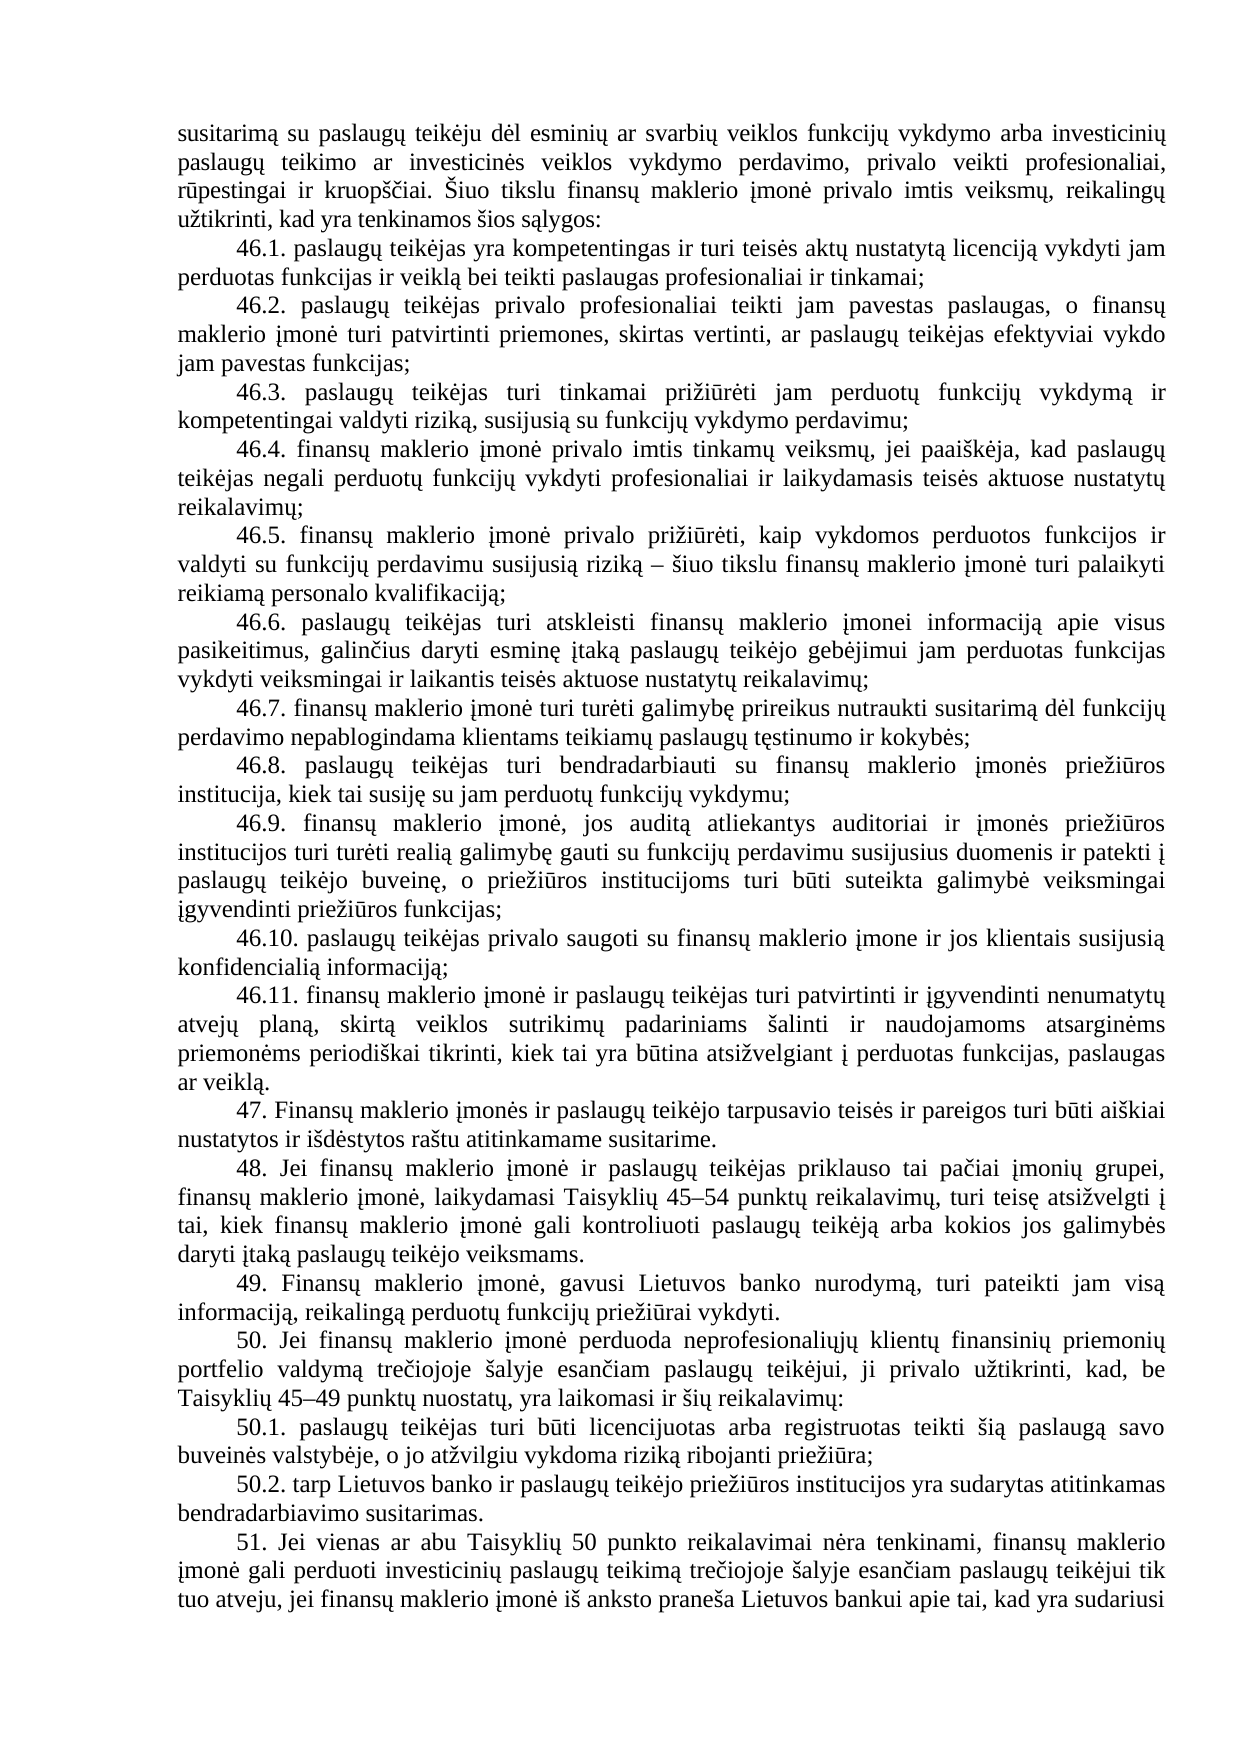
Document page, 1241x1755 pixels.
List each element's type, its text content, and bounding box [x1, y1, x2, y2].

text 46.7. finansų maklerio įmonė turi turėti galimybę prireikus nutraukti susitarimą dėl funkcijų perdavimo nepablogindama klientams teikiamų paslaugų tęstinumo ir kokybės; [177, 693, 1166, 751]
text 50. Jei finansų maklerio įmonė perduoda neprofesionaliųjų klientų finansinių priemonių portfelio valdymą trečiojoje šalyje esančiam paslaugų teikėjui, ji privalo užtikrinti, kad, be Taisyklių 45–49 punktų nuostatų, yra laikomasi ir šių reikalavimų: [177, 1326, 1166, 1412]
text 46.3. paslaugų teikėjas turi tinkamai prižiūrėti jam perduotų funkcijų vykdymą ir kompetentingai valdyti riziką, susijusią su funkcijų vykdymo perdavimu; [177, 377, 1166, 434]
text 50.1. paslaugų teikėjas turi būti licencijuotas arba registruotas teikti šią paslaugą savo buveinės valstybėje, o jo atžvilgiu vykdoma riziką ribojanti priežiūra; [177, 1412, 1166, 1469]
text 50.2. tarp Lietuvos banko ir paslaugų teikėjo priežiūros institucijos yra sudarytas atitinkamas bendradarbiavimo susitarimas. [177, 1469, 1166, 1527]
text 47. Finansų maklerio įmonės ir paslaugų teikėjo tarpusavio teisės ir pareigos turi būti aiškiai nustatytos ir išdėstytos raštu atitinkamame susitarime. [177, 1096, 1166, 1153]
text 46.11. finansų maklerio įmonė ir paslaugų teikėjas turi patvirtinti ir įgyvendinti nenumatytų atvejų planą, skirtą veiklos sutrikimų padariniams šalinti ir naudojamoms atsarginėms priemonėms periodiškai tikrinti, kiek tai yra būtina atsižvelgiant į perduotas funkcijas, paslaugas ar veiklą. [177, 981, 1166, 1096]
text 46.5. finansų maklerio įmonė privalo prižiūrėti, kaip vykdomos perduotos funkcijos ir valdyti su funkcijų perdavimu susijusią riziką – šiuo tikslu finansų maklerio įmonė turi palaikyti reikiamą personalo kvalifikaciją; [177, 521, 1166, 607]
text 46.9. finansų maklerio įmonė, jos auditą atliekantys auditoriai ir įmonės priežiūros institucijos turi turėti realią galimybę gauti su funkcijų perdavimu susijusius duomenis ir patekti į paslaugų teikėjo buveinę, o priežiūros institucijoms turi būti suteikta galimybė veiksmingai įgyvendinti priežiūros funkcijas; [177, 808, 1166, 923]
text 46.10. paslaugų teikėjas privalo saugoti su finansų maklerio įmone ir jos klientais susijusią konfidencialią informaciją; [177, 923, 1166, 981]
text 46.6. paslaugų teikėjas turi atskleisti finansų maklerio įmonei informaciją apie visus pasikeitimus, galinčius daryti esminę įtaką paslaugų teikėjo gebėjimui jam perduotas funkcijas vykdyti veiksmingai ir laikantis teisės aktuose nustatytų reikalavimų; [177, 607, 1166, 693]
text 46.4. finansų maklerio įmonė privalo imtis tinkamų veiksmų, jei paaiškėja, kad paslaugų teikėjas negali perduotų funkcijų vykdyti profesionaliai ir laikydamasis teisės aktuose nustatytų reikalavimų; [177, 434, 1166, 521]
text susitarimą su paslaugų teikėju dėl esminių ar svarbių veiklos funkcijų vykdymo arba investicinių paslaugų teikimo ar investicinės veiklos vykdymo perdavimo, privalo veikti profesionaliai, rūpestingai ir kruopščiai. Šiuo tikslu finansų maklerio įmonė privalo imtis veiksmų, reikalingų užtikrinti, kad yra tenkinamos šios sąlygos: [177, 118, 1166, 233]
text 48. Jei finansų maklerio įmonė ir paslaugų teikėjas priklauso tai pačiai įmonių grupei, finansų maklerio įmonė, laikydamasi Taisyklių 45–54 punktų reikalavimų, turi teisę atsižvelgti į tai, kiek finansų maklerio įmonė gali kontroliuoti paslaugų teikėją arba kokios jos galimybės daryti įtaką paslaugų teikėjo veiksmams. [177, 1153, 1166, 1268]
text 49. Finansų maklerio įmonė, gavusi Lietuvos banko nurodymą, turi pateikti jam visą informaciją, reikalingą perduotų funkcijų priežiūrai vykdyti. [177, 1268, 1166, 1326]
text 46.8. paslaugų teikėjas turi bendradarbiauti su finansų maklerio įmonės priežiūros institucija, kiek tai susiję su jam perduotų funkcijų vykdymu; [177, 751, 1166, 808]
text 46.1. paslaugų teikėjas yra kompetentingas ir turi teisės aktų nustatytą licenciją vykdyti jam perduotas funkcijas ir veiklą bei teikti paslaugas profesionaliai ir tinkamai; [177, 233, 1166, 291]
text 51. Jei vienas ar abu Taisyklių 50 punkto reikalavimai nėra tenkinami, finansų maklerio įmonė gali perduoti investicinių paslaugų teikimą trečiojoje šalyje esančiam paslaugų teikėjui tik tuo atveju, jei finansų maklerio įmonė iš anksto praneša Lietuvos bankui apie tai, kad yra sudariusi [177, 1527, 1166, 1613]
text 46.2. paslaugų teikėjas privalo profesionaliai teikti jam pavestas paslaugas, o finansų maklerio įmonė turi patvirtinti priemones, skirtas vertinti, ar paslaugų teikėjas efektyviai vykdo jam pavestas funkcijas; [177, 291, 1166, 377]
